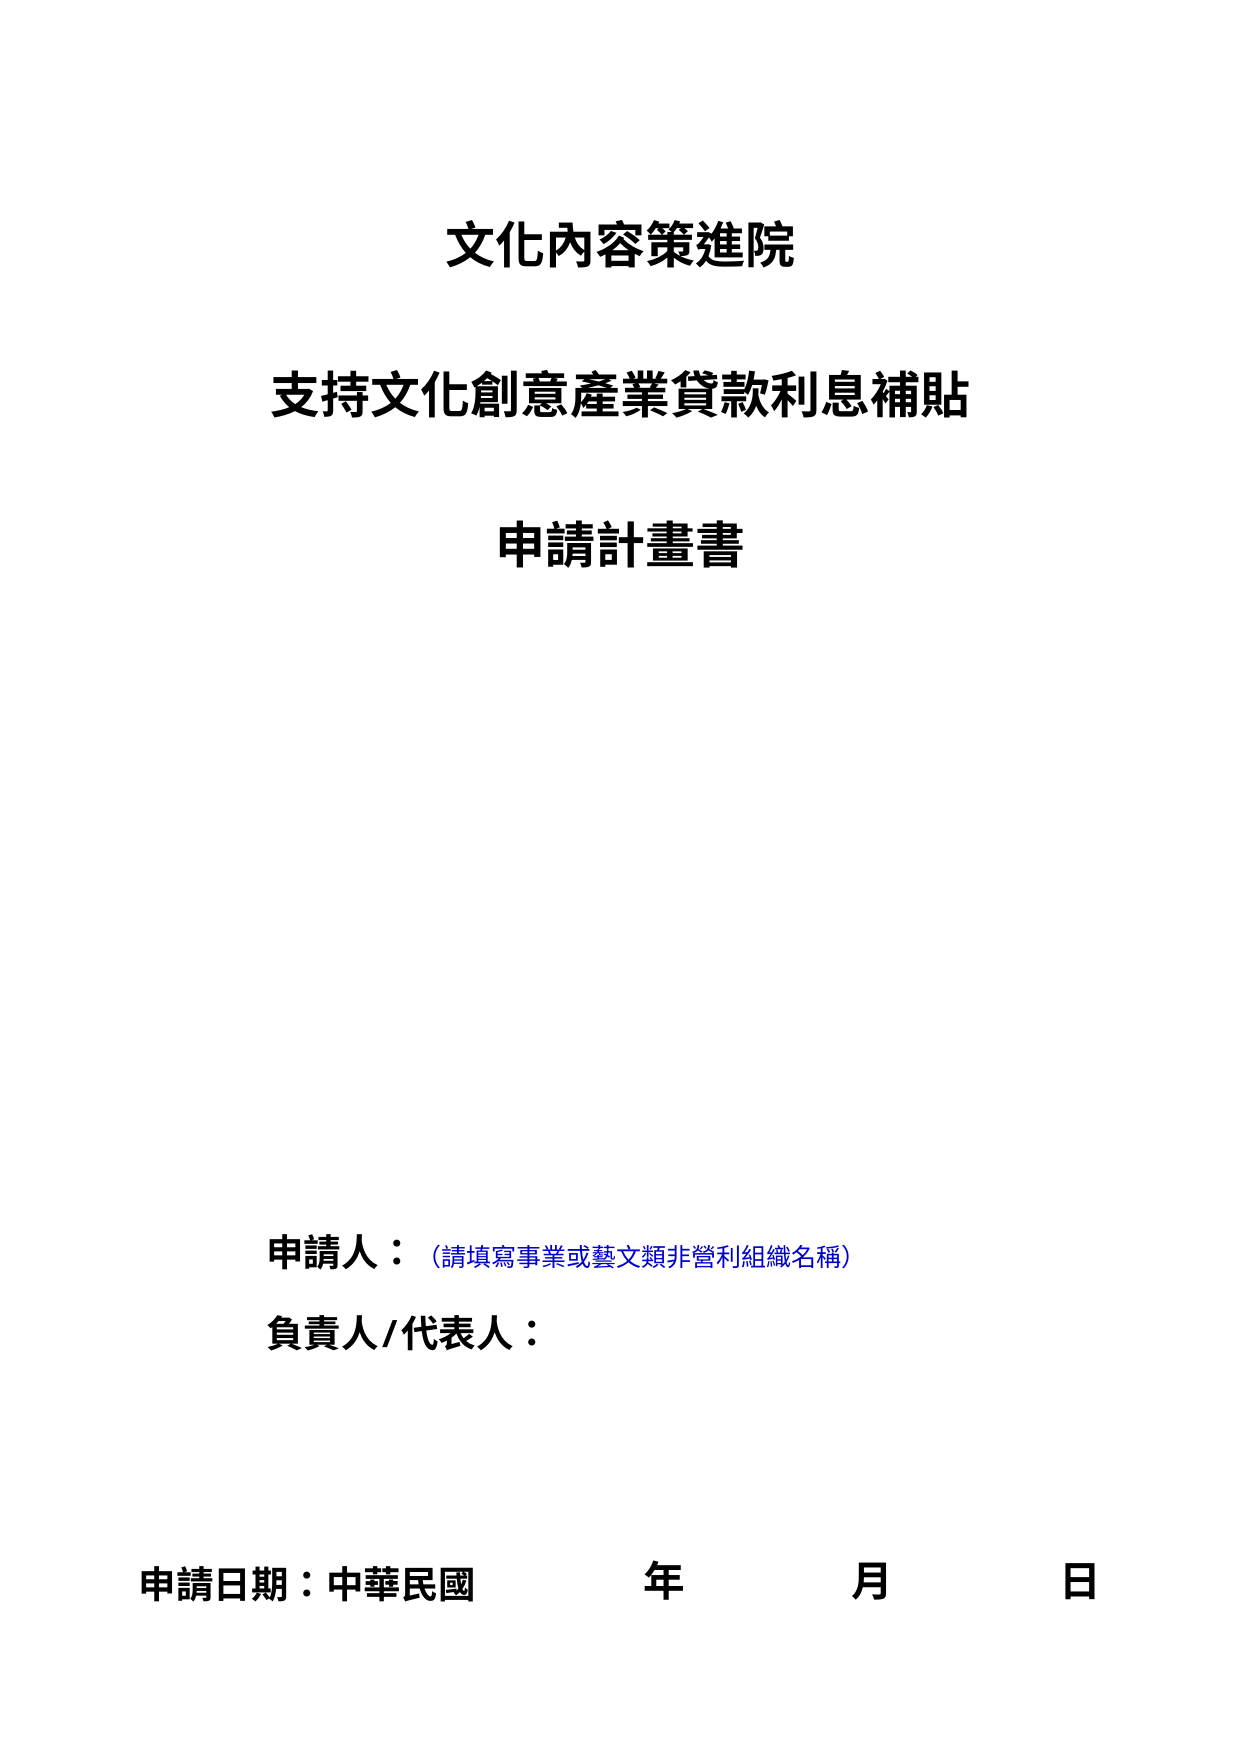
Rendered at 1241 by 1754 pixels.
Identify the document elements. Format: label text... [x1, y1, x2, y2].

text 負責人/代表人： [266, 1290, 1122, 1352]
text 文化內容策進院 [118, 205, 1122, 277]
text 申請人：（請填寫事業或藝文類非營利組織名稱） [266, 1209, 1122, 1271]
text 支持文化創意產業貸款利息補貼 [118, 302, 1122, 427]
text 申請日期：中華民國 年 月 日 [118, 1546, 1122, 1609]
text 申請計畫書 [118, 452, 1122, 577]
